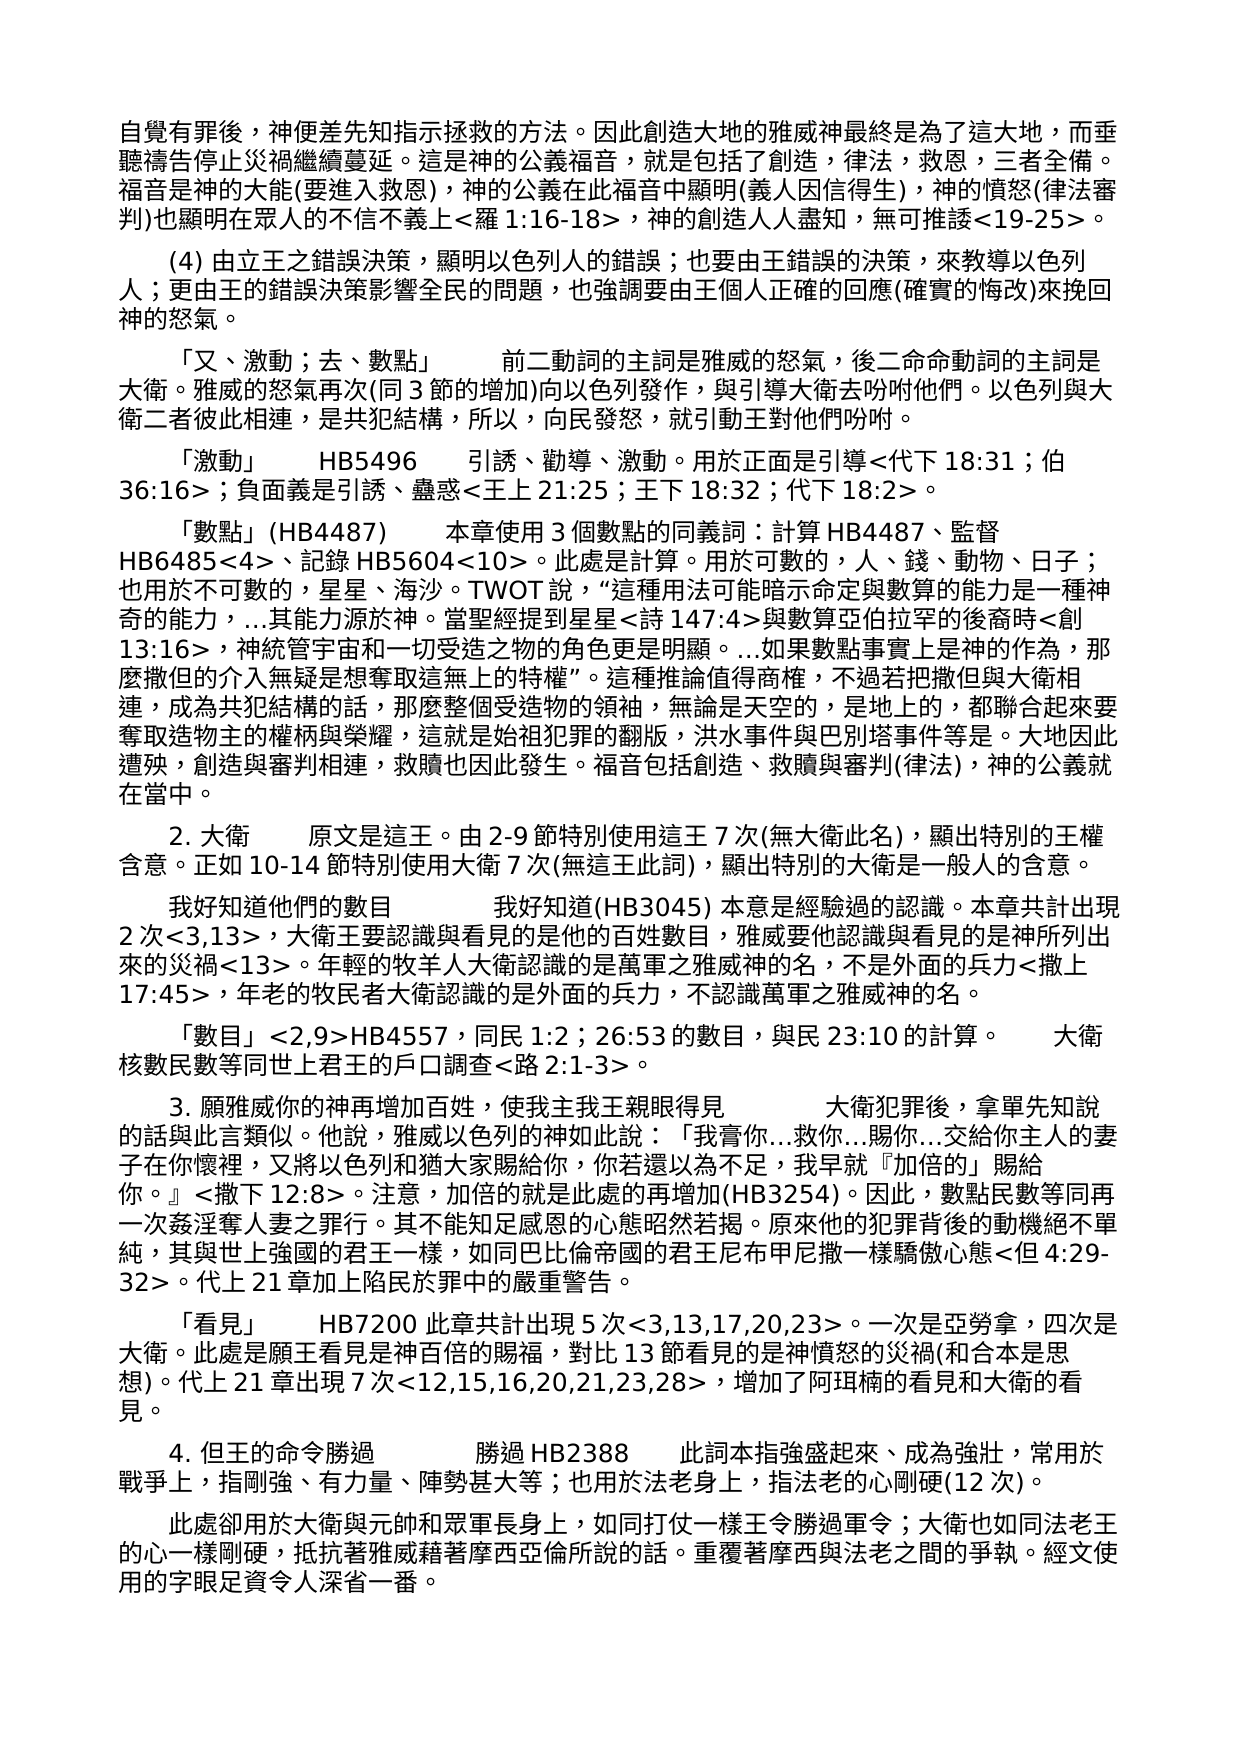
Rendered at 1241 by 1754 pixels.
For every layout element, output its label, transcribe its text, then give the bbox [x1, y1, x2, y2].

text 「激動」 HB5496 引誘、勸導、激動。用於正面是引導<代下18:31；伯36:16>；負面義是引誘、蠱惑<王上21:25；王下18:32；代下18:2>。 [118, 447, 1122, 506]
text 此處卻用於大衛與元帥和眾軍長身上，如同打仗一樣王令勝過軍令；大衛也如同法老王的心一樣剛硬，抵抗著雅威藉著摩西亞倫所說的話。重覆著摩西與法老之間的爭執。經文使用的字眼足資令人深省一番。 [118, 1510, 1122, 1597]
text 自覺有罪後，神便差先知指示拯救的方法。因此創造大地的雅威神最終是為了這大地，而垂聽禱告停止災禍繼續蔓延。這是神的公義福音，就是包括了創造，律法，救恩，三者全備。福音是神的大能(要進入救恩)，神的公義在此福音中顯明(義人因信得生)，神的憤怒(律法審判)也顯明在眾人的不信不義上<羅1:16-18>，神的創造人人盡知，無可推諉<19-25>。 [118, 118, 1122, 235]
text 2. 大衛 原文是這王。由2-9節特別使用這王7次(無大衛此名)，顯出特別的王權含意。正如10-14節特別使用大衛7次(無這王此詞)，顯出特別的大衛是一般人的含意。 [118, 822, 1122, 881]
text 「又、激動；去、數點」 前二動詞的主詞是雅威的怒氣，後二命命動詞的主詞是大衛。雅威的怒氣再次(同3節的增加)向以色列發作，與引導大衛去吩咐他們。以色列與大衛二者彼此相連，是共犯結構，所以，向民發怒，就引動王對他們吩咐。 [118, 347, 1122, 435]
text (4) 由立王之錯誤決策，顯明以色列人的錯誤；也要由王錯誤的決策，來教導以色列人；更由王的錯誤決策影響全民的問題，也強調要由王個人正確的回應(確實的悔改)來挽回神的怒氣。 [118, 247, 1122, 335]
text 「數目」<2,9>HB4557，同民1:2；26:53的數目，與民23:10的計算。 大衛核數民數等同世上君王的戶口調查<路2:1-3>。 [118, 1022, 1122, 1081]
text 我好知道他們的數目 我好知道(HB3045) 本意是經驗過的認識。本章共計出現2次<3,13>，大衛王要認識與看見的是他的百姓數目，雅威要他認識與看見的是神所列出來的災禍<13>。年輕的牧羊人大衛認識的是萬軍之雅威神的名，不是外面的兵力<撒上17:45>，年老的牧民者大衛認識的是外面的兵力，不認識萬軍之雅威神的名。 [118, 893, 1122, 1010]
text 4. 但王的命令勝過 勝過HB2388 此詞本指強盛起來、成為強壯，常用於戰爭上，指剛強、有力量、陣勢甚大等；也用於法老身上，指法老的心剛硬(12次)。 [118, 1439, 1122, 1497]
text 3. 願雅威你的神再增加百姓，使我主我王親眼得見 大衛犯罪後，拿單先知說的話與此言類似。他說，雅威以色列的神如此說：「我膏你…救你…賜你…交給你主人的妻子在你懷裡，又將以色列和猶大家賜給你，你若還以為不足，我早就『加倍的」賜給你。』<撒下12:8>。注意，加倍的就是此處的再增加(HB3254)。因此，數點民數等同再一次姦淫奪人妻之罪行。其不能知足感恩的心態昭然若揭。原來他的犯罪背後的動機絕不單純，其與世上強國的君王一樣，如同巴比倫帝國的君王尼布甲尼撒一樣驕傲心態<但4:29-32>。代上21章加上陷民於罪中的嚴重警告。 [118, 1093, 1122, 1297]
text 「數點」(HB4487) 本章使用3個數點的同義詞：計算HB4487、監督HB6485<4>、記錄HB5604<10>。此處是計算。用於可數的，人、錢、動物、日子；也用於不可數的，星星、海沙。TWOT說，“這種用法可能暗示命定與數算的能力是一種神奇的能力，…其能力源於神。當聖經提到星星<詩147:4>與數算亞伯拉罕的後裔時<創13:16>，神統管宇宙和一切受造之物的角色更是明顯。…如果數點事實上是神的作為，那麼撒但的介入無疑是想奪取這無上的特權”。這種推論值得商榷，不過若把撒但與大衛相連，成為共犯結構的話，那麼整個受造物的領袖，無論是天空的，是地上的，都聯合起來要奪取造物主的權柄與榮耀，這就是始祖犯罪的翻版，洪水事件與巴別塔事件等是。大地因此遭殃，創造與審判相連，救贖也因此發生。福音包括創造、救贖與審判(律法)，神的公義就在當中。 [118, 518, 1122, 810]
text 「看見」 HB7200 此章共計出現5次<3,13,17,20,23>。一次是亞勞拿，四次是大衛。此處是願王看見是神百倍的賜福，對比13節看見的是神憤怒的災禍(和合本是思想)。代上21章出現7次<12,15,16,20,21,23,28>，增加了阿珥楠的看見和大衛的看見。 [118, 1310, 1122, 1426]
